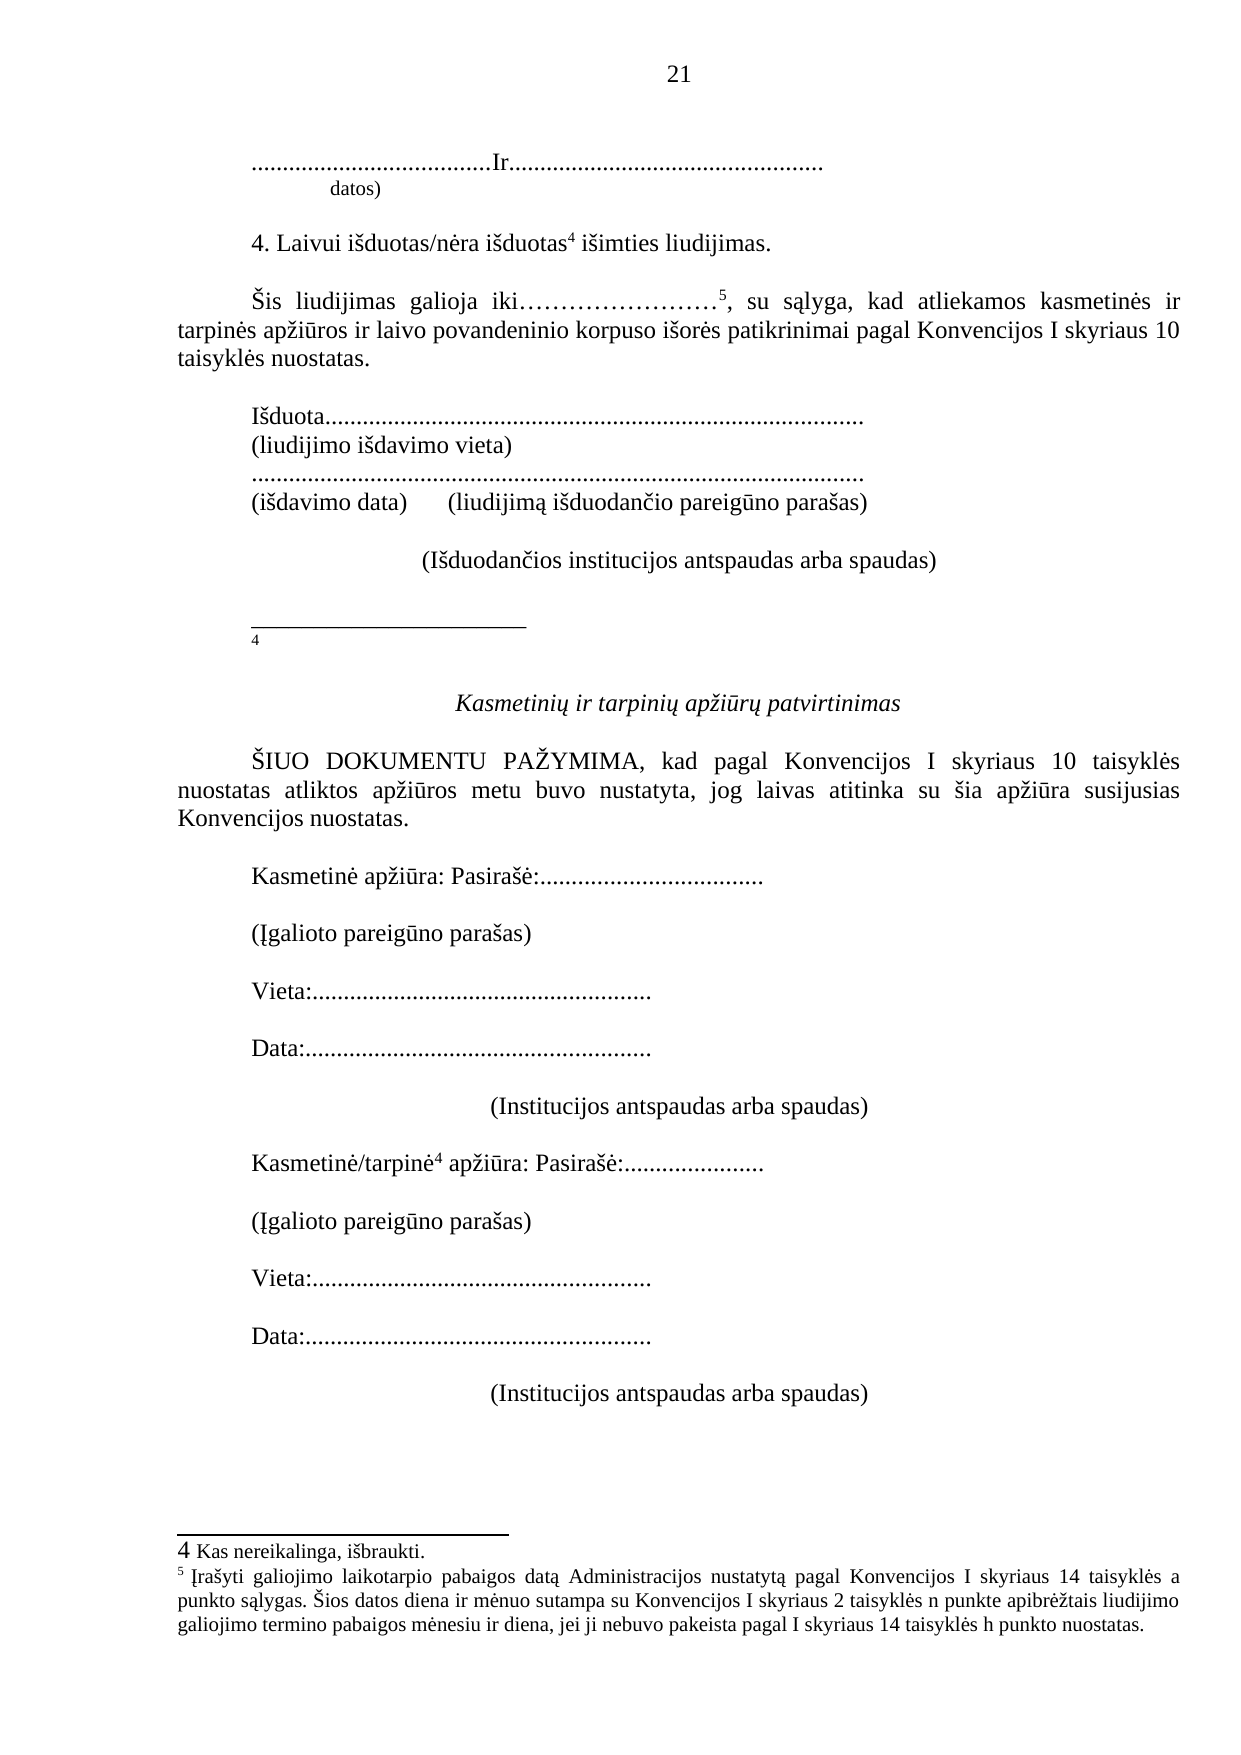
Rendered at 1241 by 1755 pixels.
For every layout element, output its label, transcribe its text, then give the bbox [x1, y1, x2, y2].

text ______________________ [177, 602, 1181, 631]
text ŠIUO DOKUMENTU PAŽYMIMA, kad pagal Konvencijos I skyriaus 10 taisyklės nuostatas atliktos apžiūros metu buvo nustatyta, jog laivas atitinka su šia apžiūra susijusias Konvencijos nuostatas. [177, 746, 1181, 832]
text Data: [177, 1321, 1181, 1350]
text 4. Laivui išduotas/nėra išduotas išimties liudijimas. [177, 228, 1181, 257]
text (išdavimo data) (liudijimą išduodančio pareigūno parašas) [177, 487, 1181, 516]
text (Institucijos antspaudas arba spaudas) [177, 1091, 1181, 1120]
text 5 Įrašyti galiojimo laikotarpio pabaigos datą Administracijos nustatytą pagal Konvencijos I skyriaus 14 taisyklės a punkto sąlygas. Šios datos diena ir mėnuo sutampa su Konvencijos I skyriaus 2 taisyklės n punkte apibrėžtais liudijimo galiojimo termino pabaigos mėnesiu ir diena, jei ji nebuvo pakeista pagal I skyriaus 14 taisyklės h punkto nuostatas. [177, 1564, 1181, 1636]
text (Įgalioto pareigūno parašas) [177, 918, 1181, 947]
text (Išduodančios institucijos antspaudas arba spaudas) [177, 545, 1181, 573]
text (liudijimo išdavimo vieta) [177, 430, 1181, 458]
text Kasmetinių ir tarpinių apžiūrų patvirtinimas [177, 688, 1181, 717]
text Ir [177, 147, 1181, 176]
text .. [177, 458, 1181, 487]
text 4 [177, 631, 1181, 660]
text Kasmetinė apžiūra: Pasirašė: [177, 861, 1181, 890]
text Vieta: [177, 1263, 1181, 1292]
text Data: [177, 1033, 1181, 1062]
text (Įgalioto pareigūno parašas) [177, 1206, 1181, 1235]
text Vieta: [177, 976, 1181, 1005]
text Kasmetinė/tarpinė4 apžiūra: Pasirašė: [177, 1148, 1181, 1177]
text (Institucijos antspaudas arba spaudas) [177, 1378, 1181, 1407]
text Kas nereikalinga, išbraukti. [177, 1535, 1181, 1564]
text Išduota [177, 401, 1181, 430]
text datos) [177, 176, 1181, 200]
text Šis liudijimas galioja iki……………………5, su sąlyga, kad atliekamos kasmetinės ir tarpinės apžiūros ir laivo povandeninio korpuso išorės patikrinimai pagal Konvencijos I skyriaus 10 taisyklės nuostatas. [177, 286, 1181, 372]
